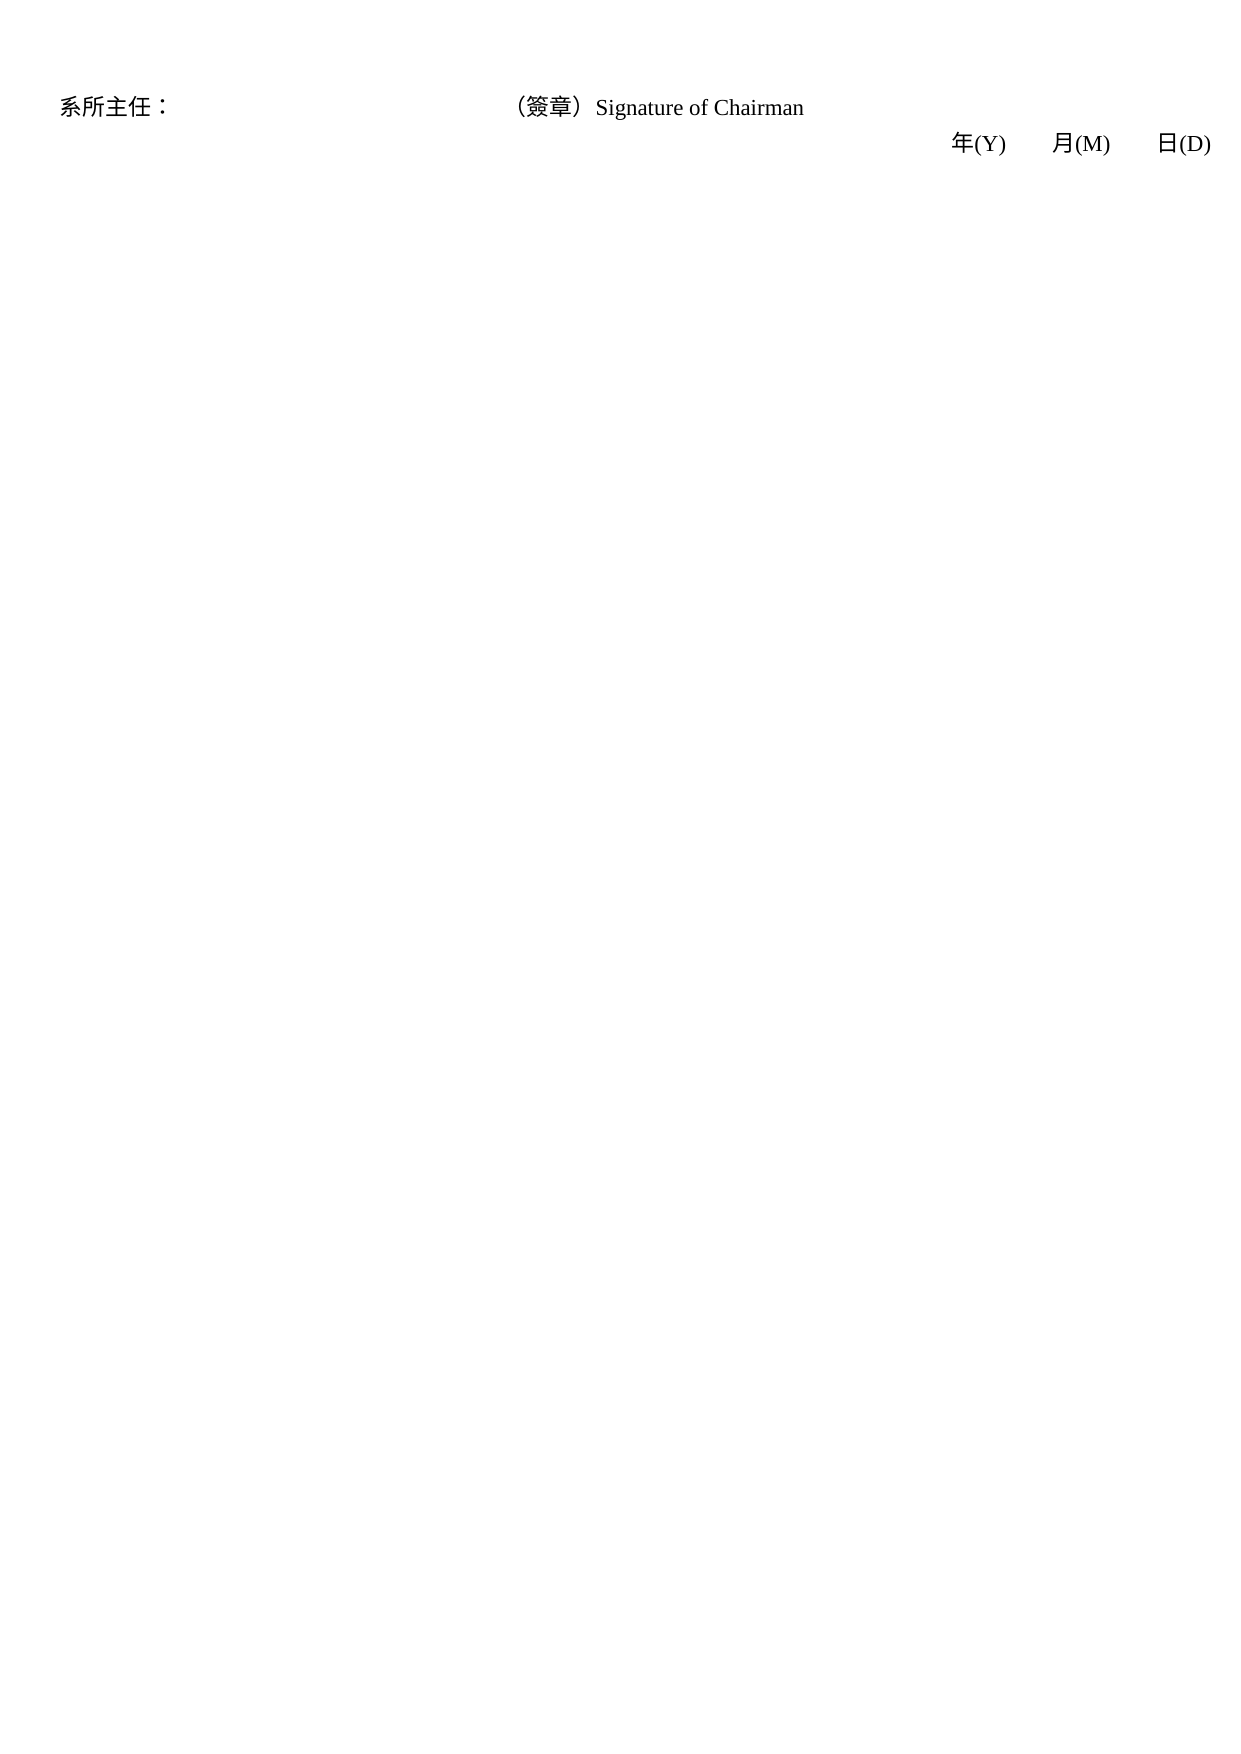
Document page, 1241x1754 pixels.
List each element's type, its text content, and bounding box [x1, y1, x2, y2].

text 年(Y) 月(M) 日(D) [59, 127, 1211, 158]
text 系所主任： （簽章）Signature of Chairman [59, 64, 1211, 127]
